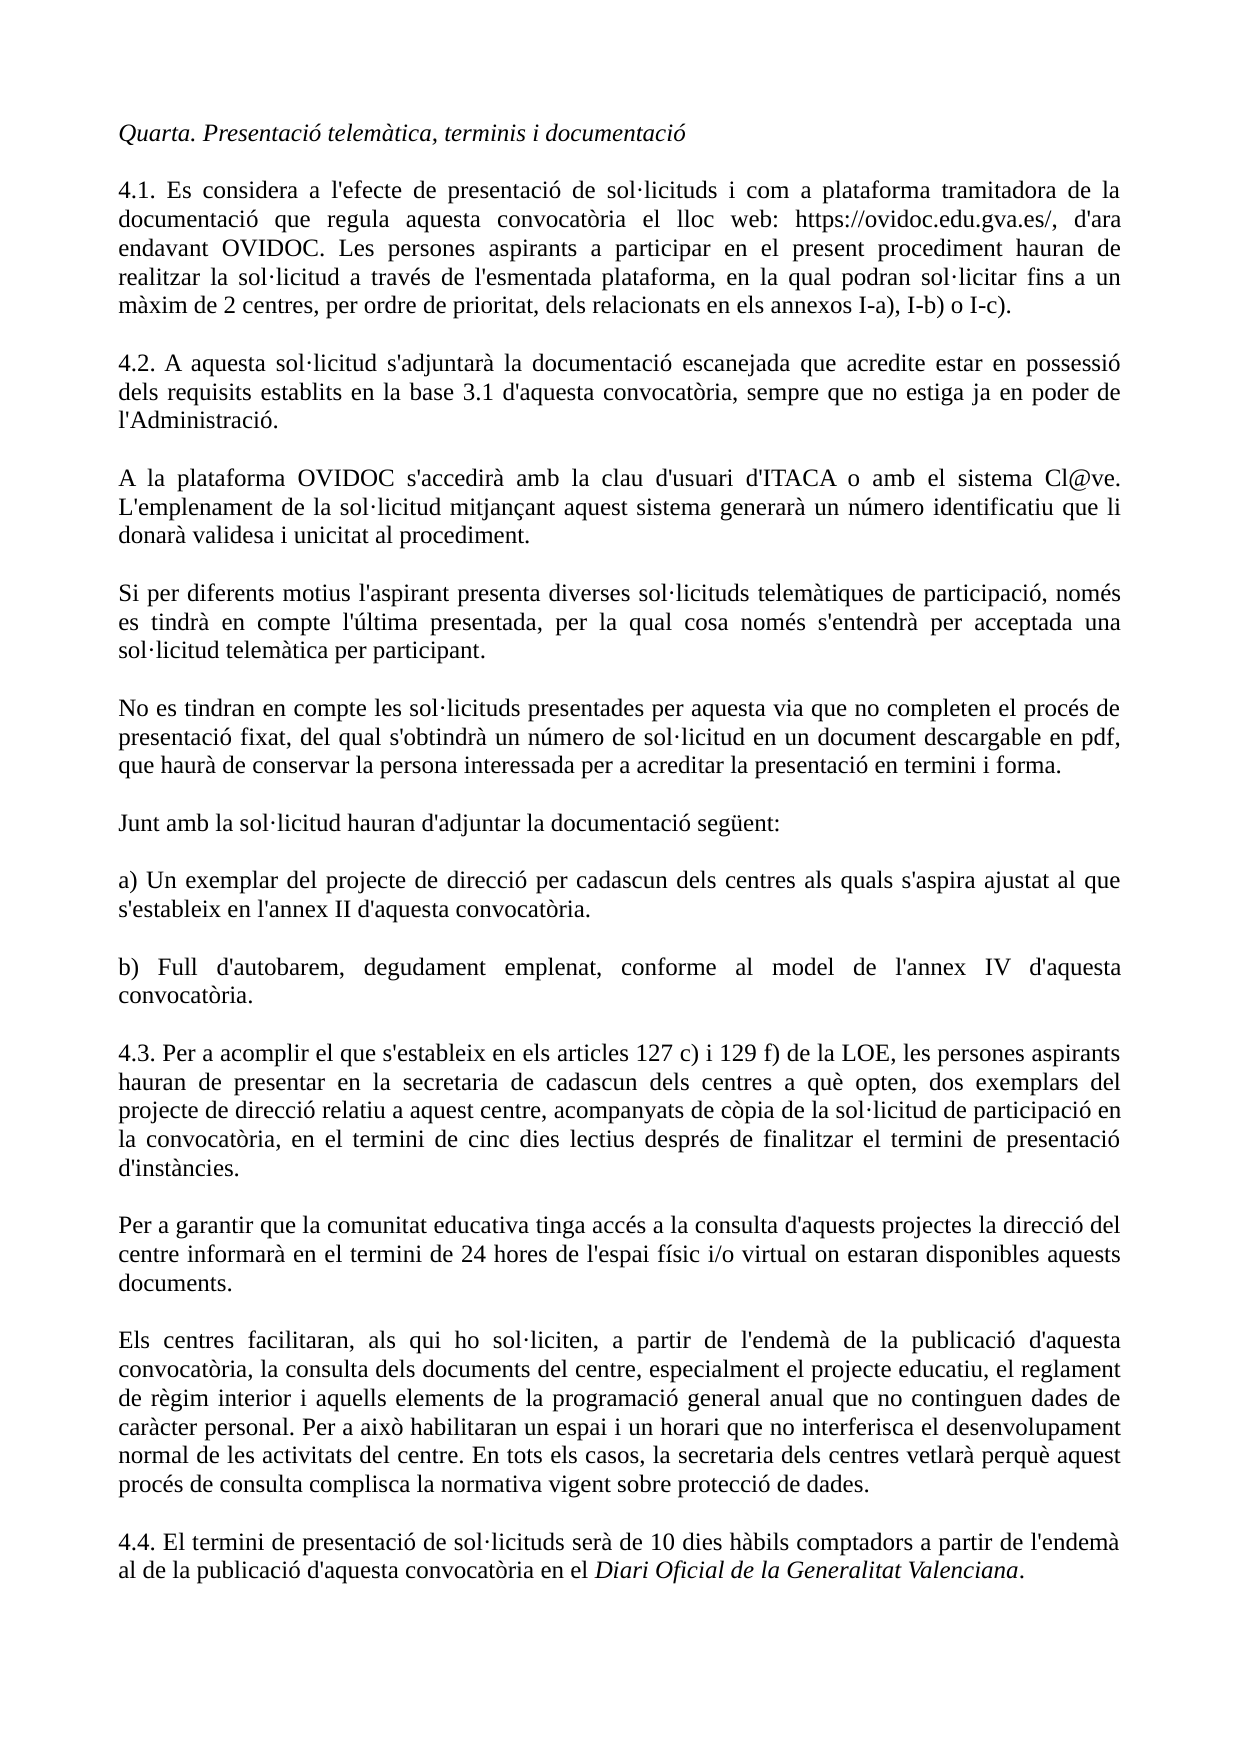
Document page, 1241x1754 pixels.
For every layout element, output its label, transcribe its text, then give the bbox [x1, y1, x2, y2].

text Quarta. Presentació telemàtica, terminis i documentació [118, 118, 1122, 147]
text Si per diferents motius l'aspirant presenta diverses sol·licituds telemàtiques de participació, només es tindrà en compte l'última presentada, per la qual cosa només s'entendrà per acceptada una sol·licitud telemàtica per participant. [118, 578, 1122, 664]
text 4.2. A aquesta sol·licitud s'adjuntarà la documentació escanejada que acredite estar en possessió dels requisits establits en la base 3.1 d'aquesta convocatòria, sempre que no estiga ja en poder de l'Administració. [118, 348, 1122, 434]
text Els centres facilitaran, als qui ho sol·liciten, a partir de l'endemà de la publicació d'aquesta convocatòria, la consulta dels documents del centre, especialment el projecte educatiu, el reglament de règim interior i aquells elements de la programació general anual que no continguen dades de caràcter personal. Per a això habilitaran un espai i un horari que no interferisca el desenvolupament normal de les activitats del centre. En tots els casos, la secretaria dels centres vetlarà perquè aquest procés de consulta complisca la normativa vigent sobre protecció de dades. [118, 1326, 1122, 1498]
text A la plataforma OVIDOC s'accedirà amb la clau d'usuari d'ITACA o amb el sistema Cl@ve. L'emplenament de la sol·licitud mitjançant aquest sistema generarà un número identificatiu que li donarà validesa i unicitat al procediment. [118, 463, 1122, 549]
text Junt amb la sol·licitud hauran d'adjuntar la documentació següent: [118, 808, 1122, 837]
text No es tindran en compte les sol·licituds presentades per aquesta via que no completen el procés de presentació fixat, del qual s'obtindrà un número de sol·licitud en un document descargable en pdf, que haurà de conservar la persona interessada per a acreditar la presentació en termini i forma. [118, 693, 1122, 779]
text a) Un exemplar del projecte de direcció per cadascun dels centres als quals s'aspira ajustat al que s'estableix en l'annex II d'aquesta convocatòria. [118, 866, 1122, 923]
text Per a garantir que la comunitat educativa tinga accés a la consulta d'aquests projectes la direcció del centre informarà en el termini de 24 hores de l'espai físic i/o virtual on estaran disponibles aquests documents. [118, 1211, 1122, 1297]
text 4.3. Per a acomplir el que s'estableix en els articles 127 c) i 129 f) de la LOE, les persones aspirants hauran de presentar en la secretaria de cadascun dels centres a què opten, dos exemplars del projecte de direcció relatiu a aquest centre, acompanyats de còpia de la sol·licitud de participació en la convocatòria, en el termini de cinc dies lectius després de finalitzar el termini de presentació d'instàncies. [118, 1038, 1122, 1182]
text 4.4. El termini de presentació de sol·licituds serà de 10 dies hàbils comptadors a partir de l'endemà al de la publicació d'aquesta convocatòria en el Diari Oficial de la Generalitat Valenciana. [118, 1527, 1122, 1584]
text 4.1. Es considera a l'efecte de presentació de sol·licituds i com a plataforma tramitadora de la documentació que regula aquesta convocatòria el lloc web: https://ovidoc.edu.gva.es/, d'ara endavant OVIDOC. Les persones aspirants a participar en el present procediment hauran de realitzar la sol·licitud a través de l'esmentada plataforma, en la qual podran sol·licitar fins a un màxim de 2 centres, per ordre de prioritat, dels relacionats en els annexos I-a), I-b) o I-c). [118, 176, 1122, 319]
text b) Full d'autobarem, degudament emplenat, conforme al model de l'annex IV d'aquesta convocatòria. [118, 952, 1122, 1009]
